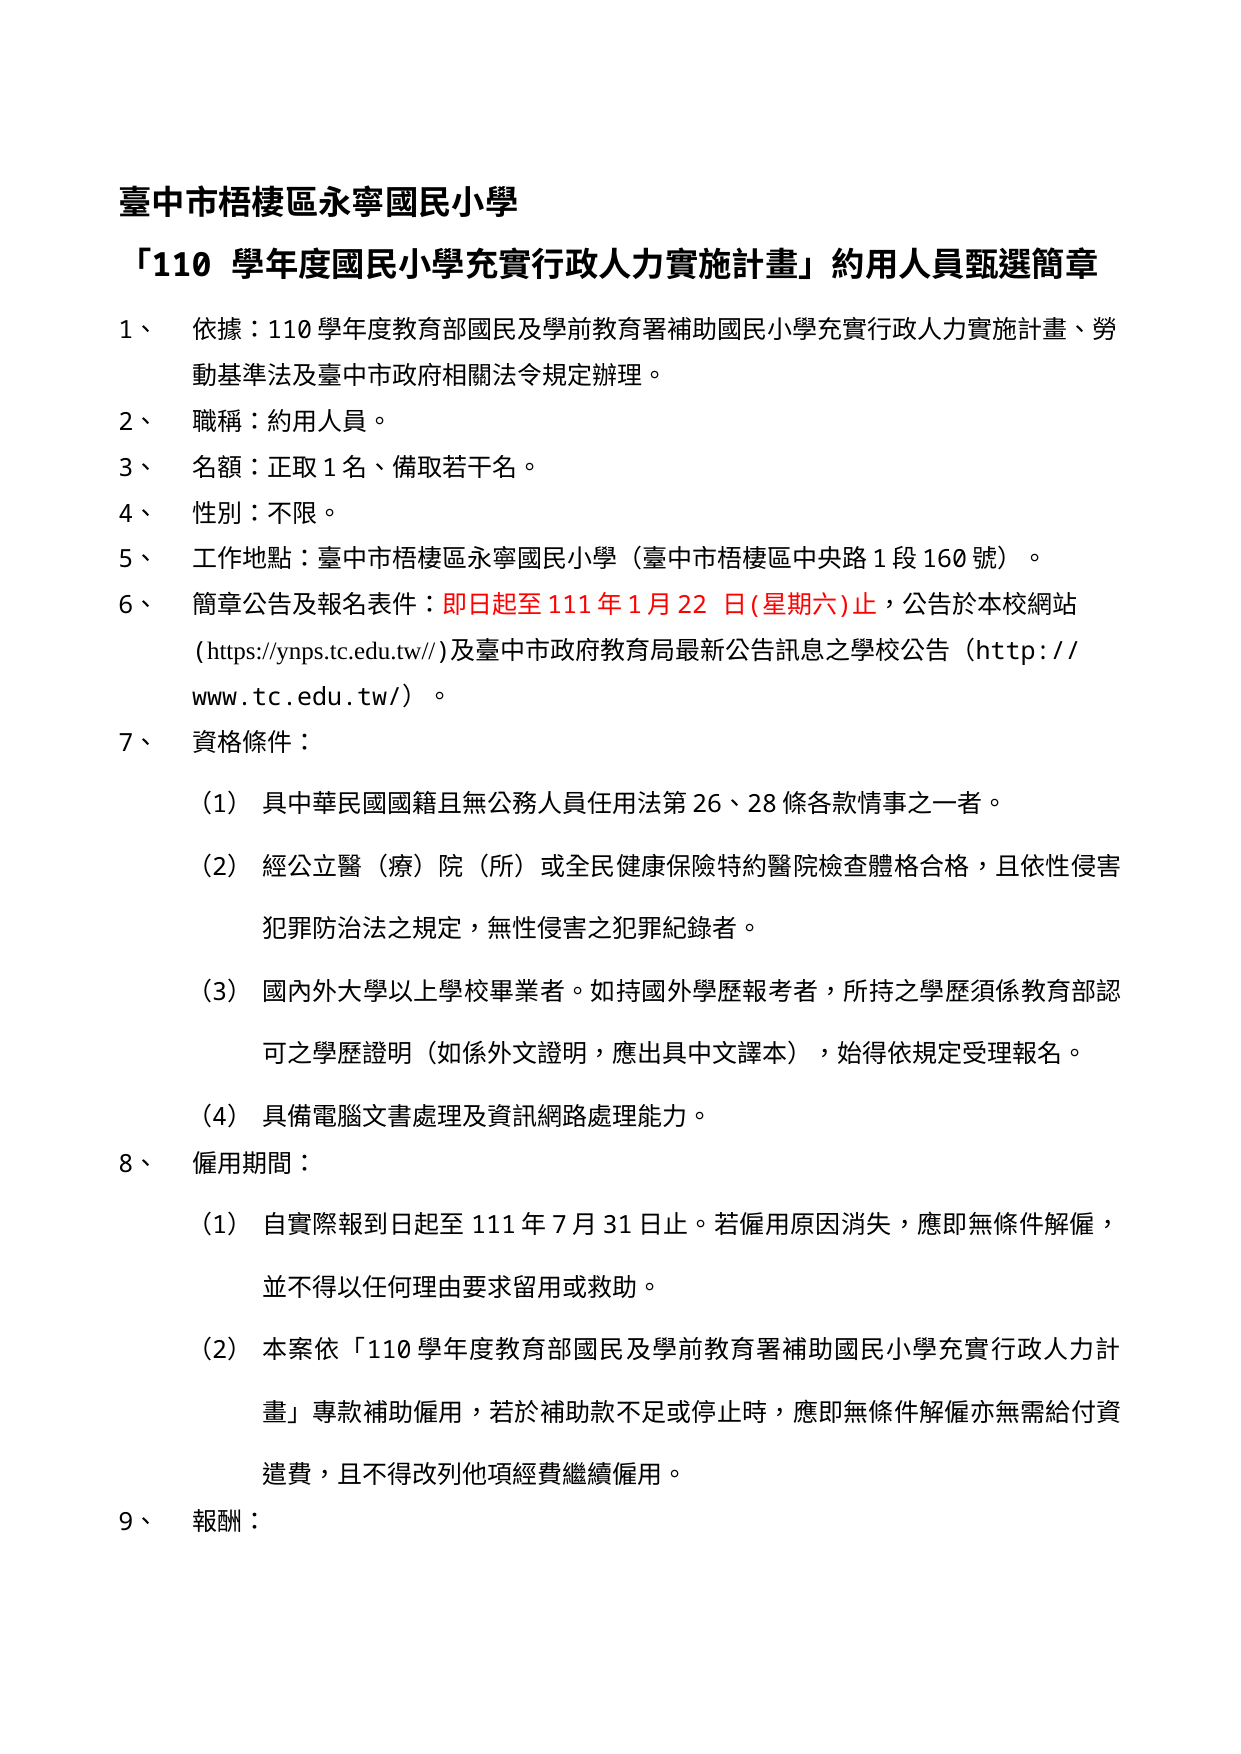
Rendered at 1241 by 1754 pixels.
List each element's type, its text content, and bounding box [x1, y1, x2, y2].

list 國內外大學以上學校畢業者。如持國外學歷報考者，所持之學歷須係教育部認可之學歷證明（如係外文證明，應出具中文譯本），始得依規定受理報名。 [187, 948, 1122, 1073]
list 資格條件： [118, 714, 1122, 760]
list 依據：110學年度教育部國民及學前教育署補助國民小學充實行政人力實施計畫、勞動基準法及臺中市政府相關法令規定辦理。 [118, 302, 1122, 394]
list 具備電腦文書處理及資訊網路處理能力。 [187, 1073, 1122, 1135]
list 名額：正取1名、備取若干名。 [118, 439, 1122, 485]
list 職稱：約用人員。 [118, 394, 1122, 439]
list 工作地點：臺中市梧棲區永寧國民小學（臺中市梧棲區中央路1段160號）。 [118, 531, 1122, 577]
text 「110 學年度國民小學充實行政人力實施計畫」約用人員甄選簡章 [118, 221, 1122, 283]
list 本案依「110學年度教育部國民及學前教育署補助國民小學充實行政人力計畫」專款補助僱用，若於補助款不足或停止時，應即無條件解僱亦無需給付資遣費，且不得改列他項經費繼續僱用。 [187, 1306, 1122, 1494]
list 報酬： [118, 1494, 1122, 1539]
list 簡章公告及報名表件：即日起至111年1月22 日(星期六)止，公告於本校網站(https://ynps.tc.edu.tw//)及臺中市政府教育局最新公告訊息之學校公告（http://www.tc.edu.tw/）。 [118, 577, 1122, 714]
list 經公立醫（療）院（所）或全民健康保險特約醫院檢查體格合格，且依性侵害犯罪防治法之規定，無性侵害之犯罪紀錄者。 [187, 823, 1122, 948]
list 性別：不限。 [118, 485, 1122, 531]
list 自實際報到日起至111年7月31日止。若僱用原因消失，應即無條件解僱，並不得以任何理由要求留用或救助。 [187, 1181, 1122, 1306]
list 具中華民國國籍且無公務人員任用法第26、28條各款情事之一者。 [187, 760, 1122, 823]
list 僱用期間： [118, 1135, 1122, 1181]
text 臺中市梧棲區永寧國民小學 [118, 158, 1122, 221]
